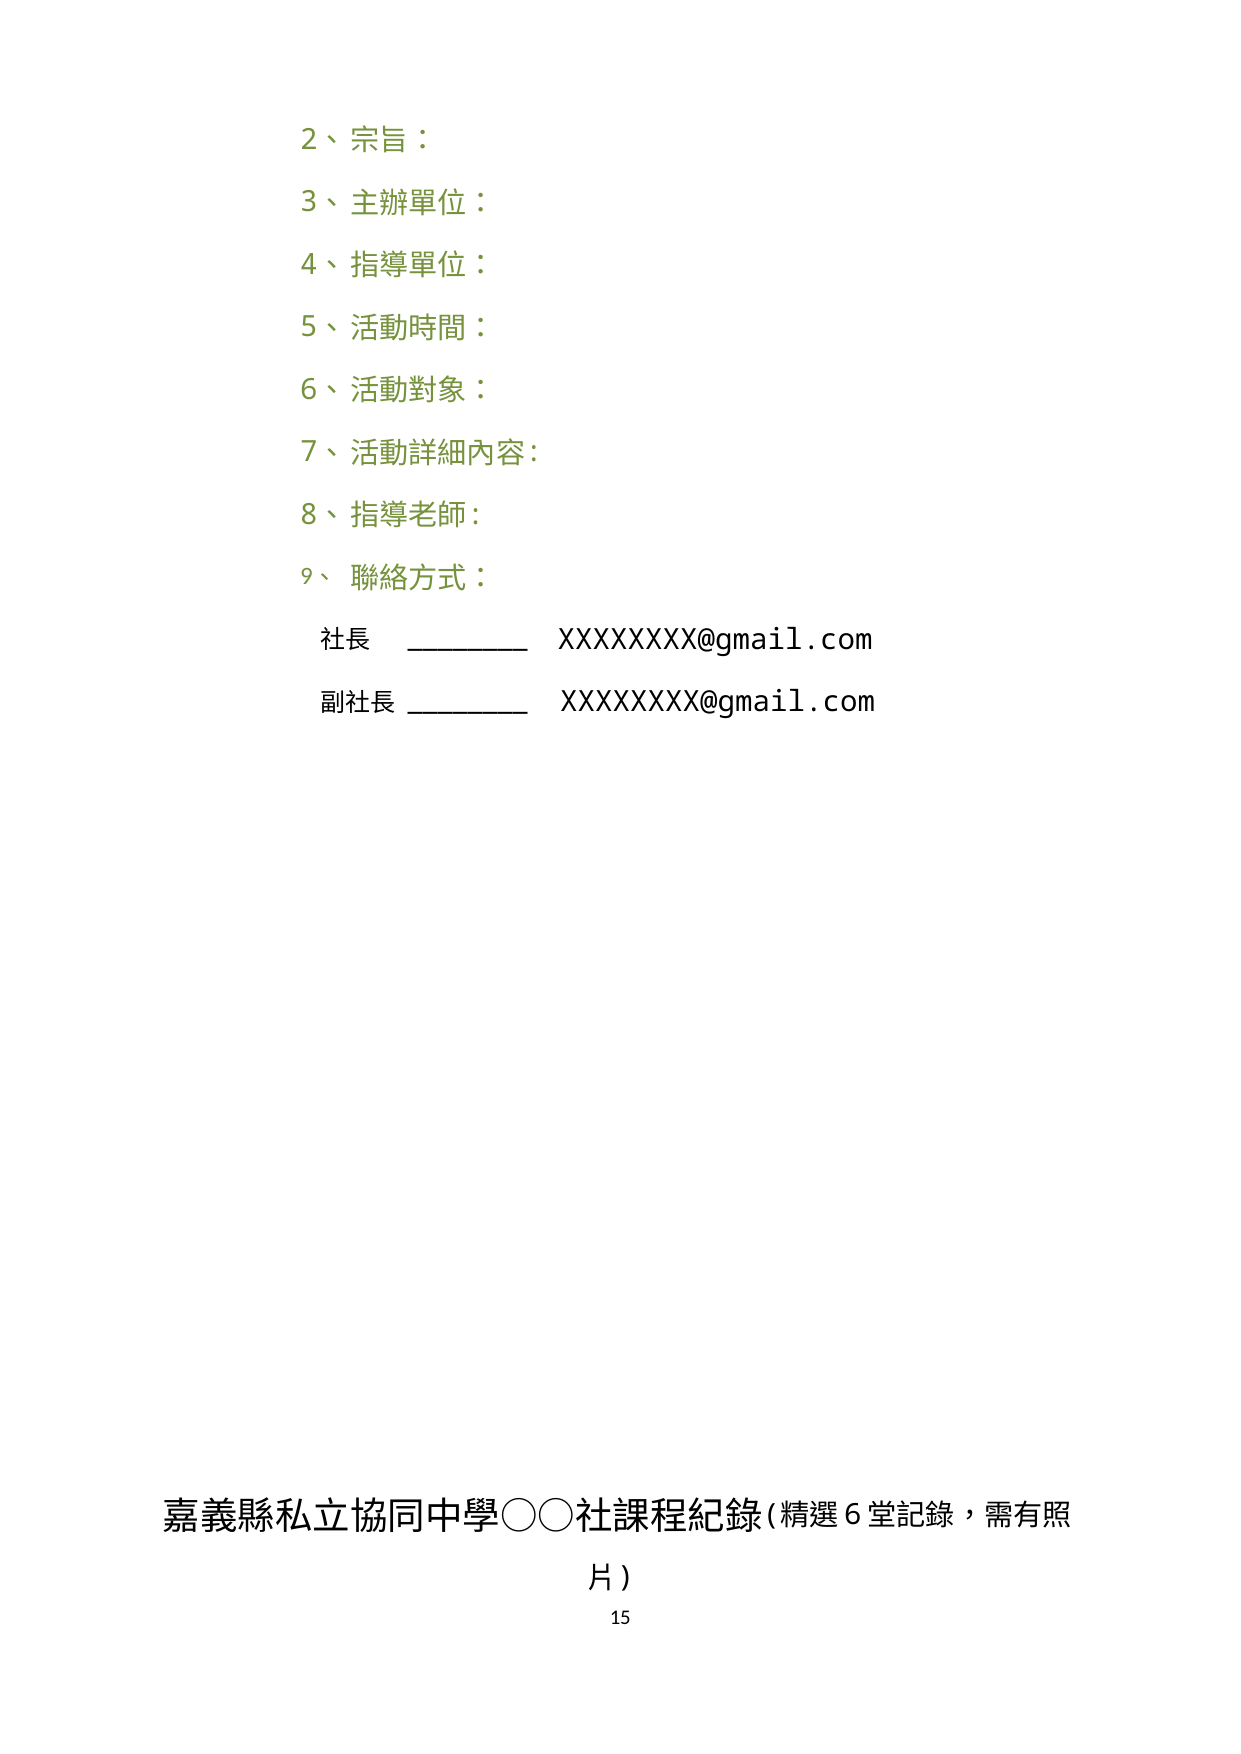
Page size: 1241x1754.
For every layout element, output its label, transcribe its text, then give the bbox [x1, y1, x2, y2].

list 指導單位： [300, 221, 1090, 284]
list 活動詳細內容: [300, 409, 1090, 471]
text 社長 ________ XXXXXXXX@gmail.com [200, 596, 1090, 659]
text 嘉義縣私立協同中學○○社課程紀錄(精選6堂記錄，需有照片) [131, 1471, 1090, 1596]
list 主辦單位： [300, 159, 1090, 221]
list 活動時間： [300, 284, 1090, 346]
list 聯絡方式： [300, 534, 1090, 596]
list 宗旨： [300, 96, 1090, 159]
list 活動對象： [300, 346, 1090, 409]
list 指導老師: [300, 471, 1090, 534]
text 副社長 ________ XXXXXXXX@gmail.com [200, 659, 1090, 721]
